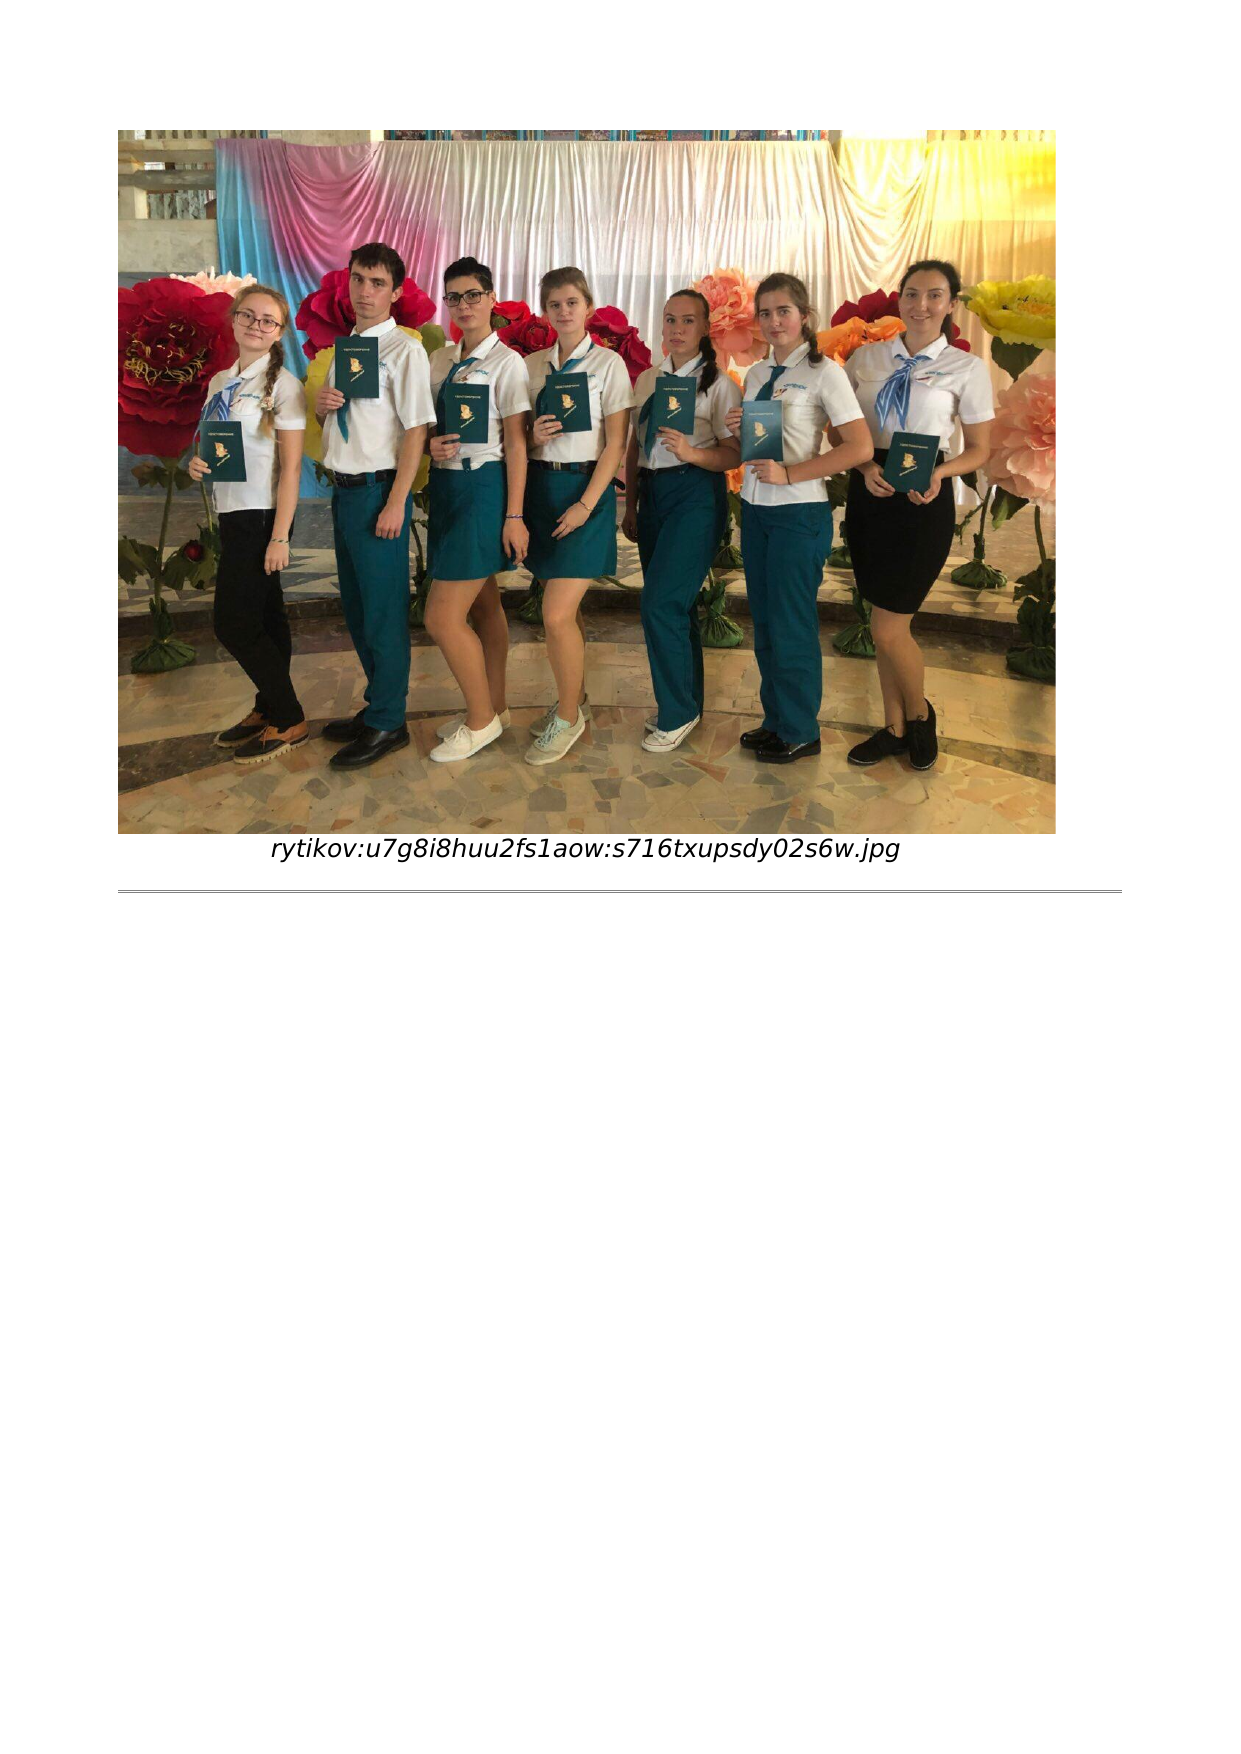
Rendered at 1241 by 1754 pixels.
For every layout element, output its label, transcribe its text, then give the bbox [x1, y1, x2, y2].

picture [118, 130, 1056, 834]
text rytikov:u7g8i8huu2fs1aow:s716txupsdy02s6w.jpg [118, 834, 1056, 863]
